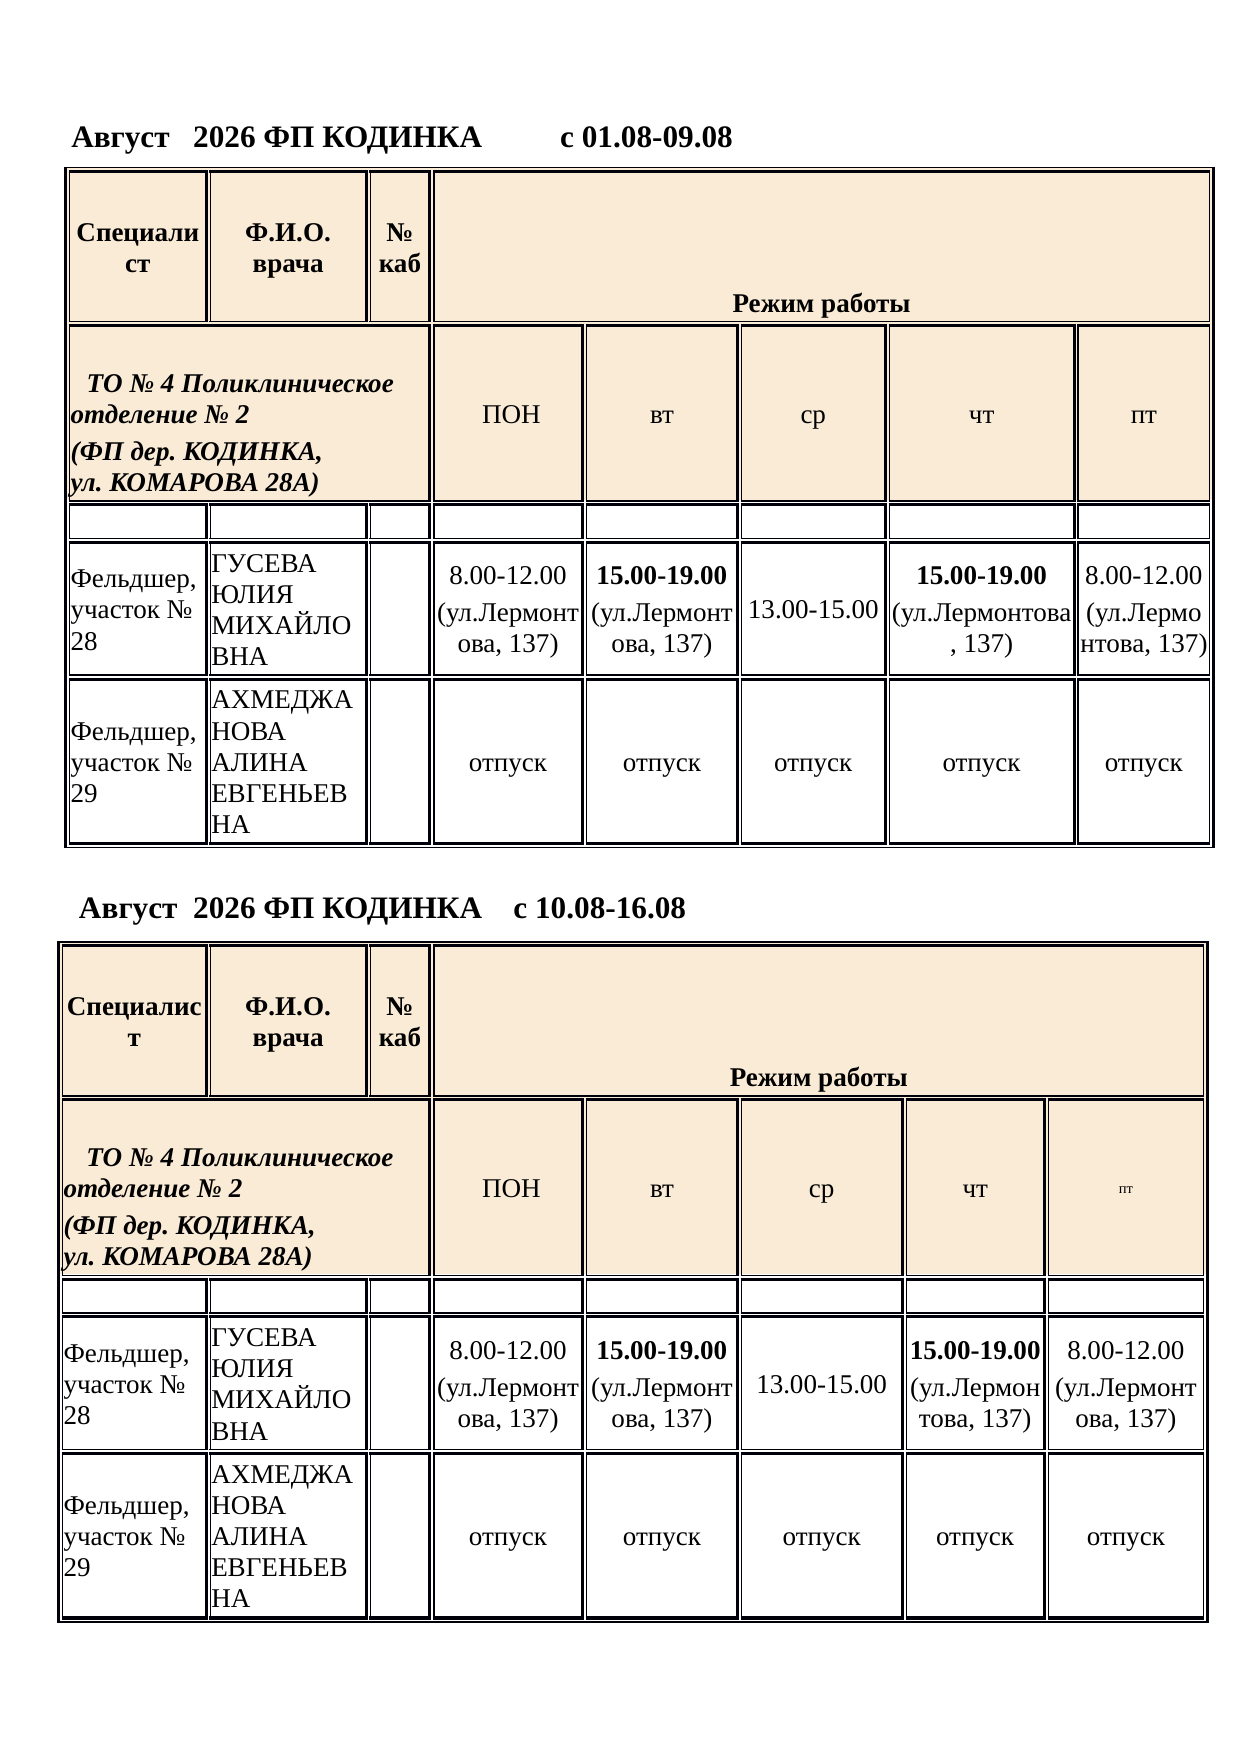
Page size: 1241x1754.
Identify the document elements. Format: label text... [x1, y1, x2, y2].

table_cell 15.00-19.00 (ул.Лермонтова, 137) [587, 1318, 736, 1449]
table_cell отпуск [1079, 681, 1209, 842]
table_cell отпуск [435, 681, 581, 842]
text Август 2026 ФП КОДИНКА с 01.08-09.08 [71, 118, 1169, 154]
table_cell [371, 1318, 428, 1449]
table_cell [371, 1455, 428, 1616]
table_cell отпуск [1049, 1455, 1203, 1616]
table_header Ф.И.О. врача [211, 947, 365, 1095]
table_cell АХМЕДЖАНОВА АЛИНА ЕВГЕНЬЕВНА [211, 1455, 365, 1616]
table_cell ТО № 4 Поликлиническое отделение № 2 (ФП дер. КОДИНКА, ул. КОМАРОВА 28А) [70, 327, 428, 500]
table_cell 8.00-12.00 (ул.Лермонтова, 137) [435, 1318, 581, 1449]
table_header Ф.И.О. врача [211, 173, 365, 321]
table_cell Фельдшер, участок № 29 [70, 681, 205, 842]
table_cell чт [907, 1101, 1043, 1274]
table_cell вт [587, 1101, 736, 1274]
table_cell [70, 506, 205, 538]
table_cell Фельдшер, участок № 28 [63, 1318, 205, 1449]
table_cell 13.00-15.00 [742, 544, 884, 674]
table_cell отпуск [742, 1455, 901, 1616]
table_cell отпуск [587, 1455, 736, 1616]
table_cell ГУСЕВА ЮЛИЯ МИХАЙЛОВНА [211, 1318, 365, 1449]
table_cell [435, 506, 581, 538]
table_cell [211, 506, 365, 538]
table_cell отпуск [742, 681, 884, 842]
table_cell ср [742, 327, 884, 500]
table_cell [1049, 1281, 1203, 1312]
table_cell ПОН [435, 1101, 581, 1274]
table_cell пт [1079, 327, 1209, 500]
table_cell [587, 1281, 736, 1312]
table_header Специалист [63, 947, 205, 1095]
table_cell [371, 681, 428, 842]
table_cell [435, 1281, 581, 1312]
table_cell 8.00-12.00 (ул.Лермонтова, 137) [1049, 1318, 1203, 1449]
table_cell 15.00-19.00 (ул.Лермонтова, 137) [890, 544, 1073, 674]
table_cell 8.00-12.00 (ул.Лермонтова, 137) [1079, 544, 1209, 674]
table_cell Фельдшер, участок № 29 [63, 1455, 205, 1616]
table_cell [1079, 506, 1209, 538]
table_cell чт [890, 327, 1073, 500]
table_cell [907, 1281, 1043, 1312]
table_cell [211, 1281, 365, 1312]
table_cell отпуск [587, 681, 736, 842]
table_cell отпуск [907, 1455, 1043, 1616]
table_cell [63, 1281, 205, 1312]
table_cell вт [587, 327, 736, 500]
table_cell 8.00-12.00 (ул.Лермонтова, 137) [435, 544, 581, 674]
table_cell ПОН [435, 327, 581, 500]
table_cell [371, 1281, 428, 1312]
table_cell [371, 506, 428, 538]
table_cell АХМЕДЖАНОВА АЛИНА ЕВГЕНЬЕВНА [211, 681, 365, 842]
table_cell Фельдшер, участок № 28 [70, 544, 205, 674]
table_cell ТО № 4 Поликлиническое отделение № 2 (ФП дер. КОДИНКА, ул. КОМАРОВА 28А) [63, 1101, 428, 1274]
table_cell [742, 1281, 901, 1312]
table_cell ГУСЕВА ЮЛИЯ МИХАЙЛОВНА [211, 544, 365, 674]
text Август 2026 ФП КОДИНКА с 10.08-16.08 [71, 878, 1169, 928]
table_cell [371, 544, 428, 674]
table_cell отпуск [890, 681, 1073, 842]
table_cell 15.00-19.00 (ул.Лермонтова, 137) [587, 544, 736, 674]
table_cell [890, 506, 1073, 538]
table_header Режим работы [435, 173, 1209, 321]
table_header № каб [371, 947, 428, 1095]
table_cell пт [1049, 1101, 1203, 1274]
table_cell отпуск [435, 1455, 581, 1616]
table_header Специалист [70, 173, 205, 321]
table_cell 13.00-15.00 [742, 1318, 901, 1449]
table_header Режим работы [435, 947, 1203, 1095]
table_cell [587, 506, 736, 538]
table_cell ср [742, 1101, 901, 1274]
table_cell 15.00-19.00 (ул.Лермонтова, 137) [907, 1318, 1043, 1449]
table_header № каб [371, 173, 428, 321]
table_cell [742, 506, 884, 538]
